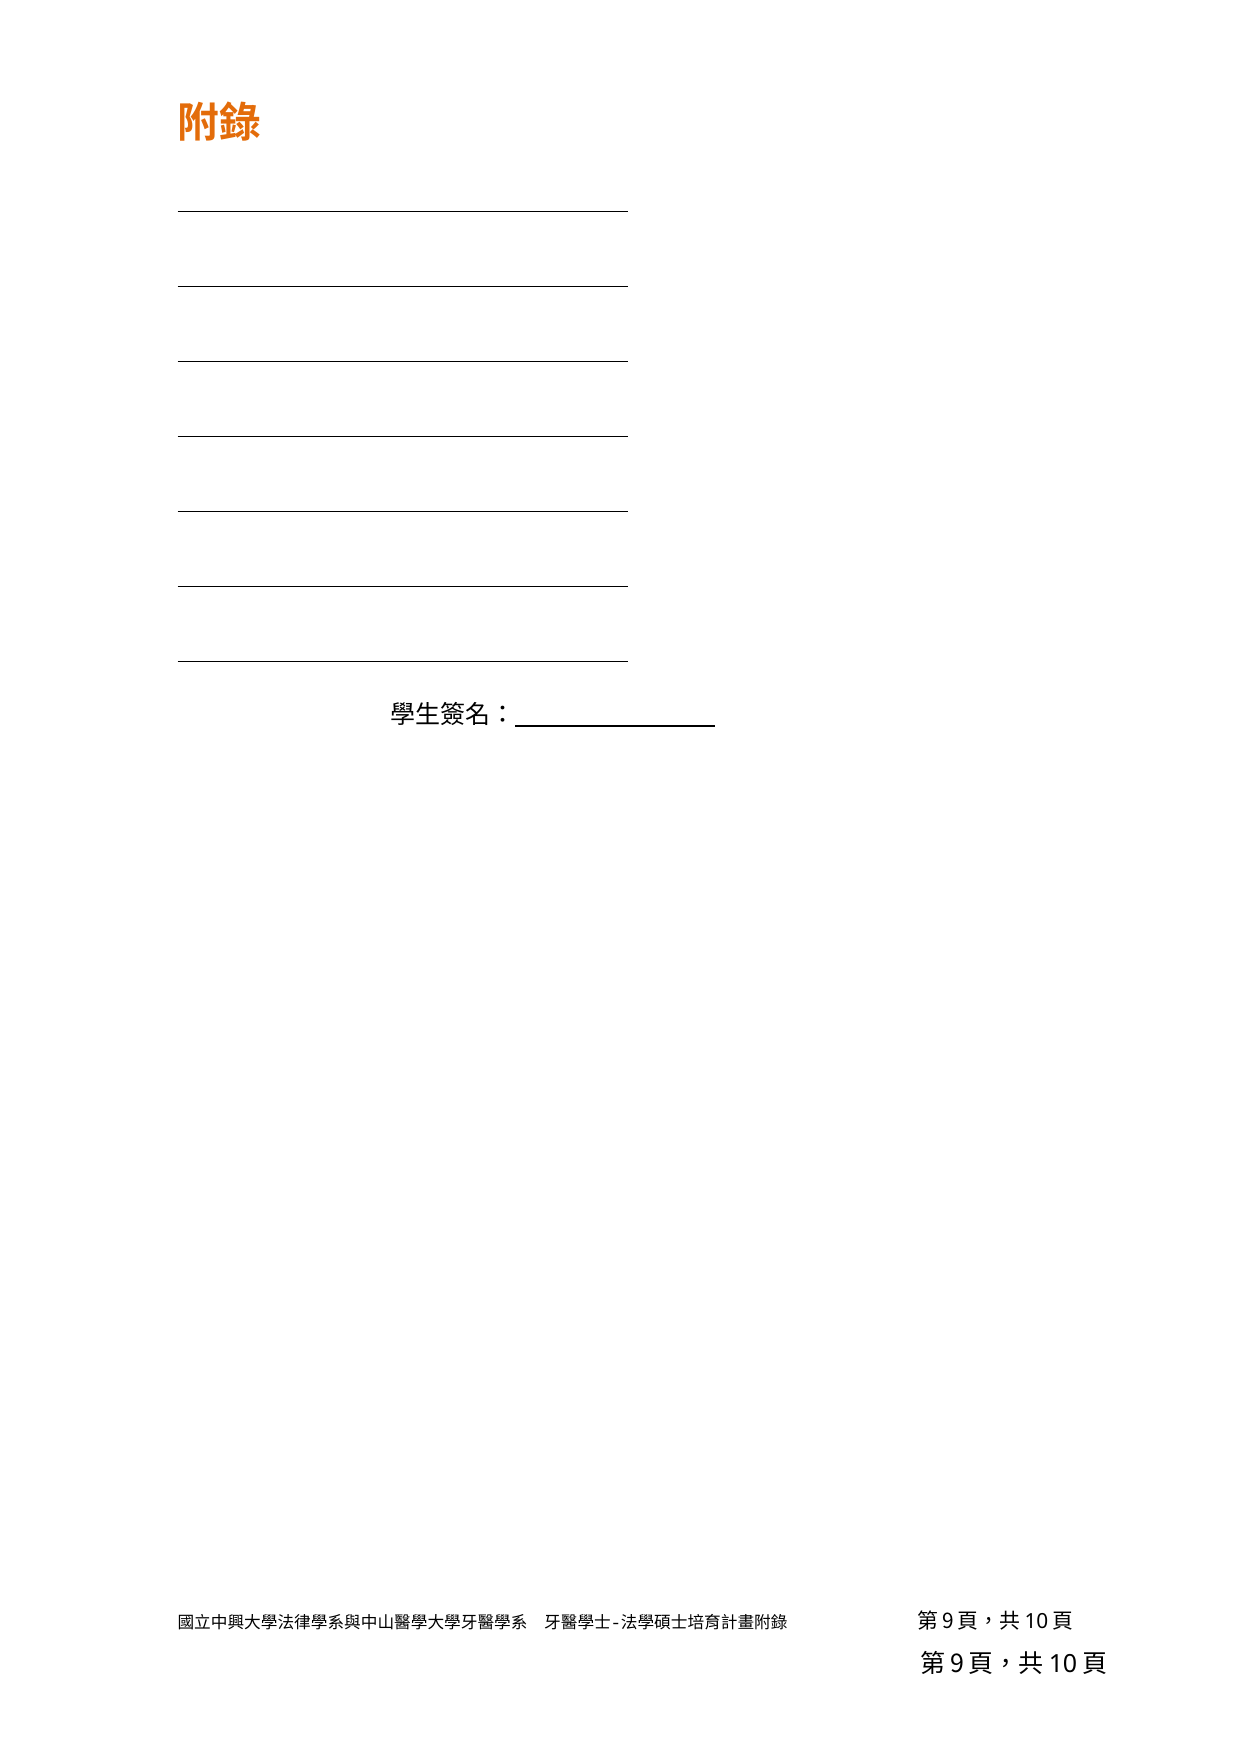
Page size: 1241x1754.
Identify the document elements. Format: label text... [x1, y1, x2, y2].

text 學生簽名： [177, 671, 1078, 733]
